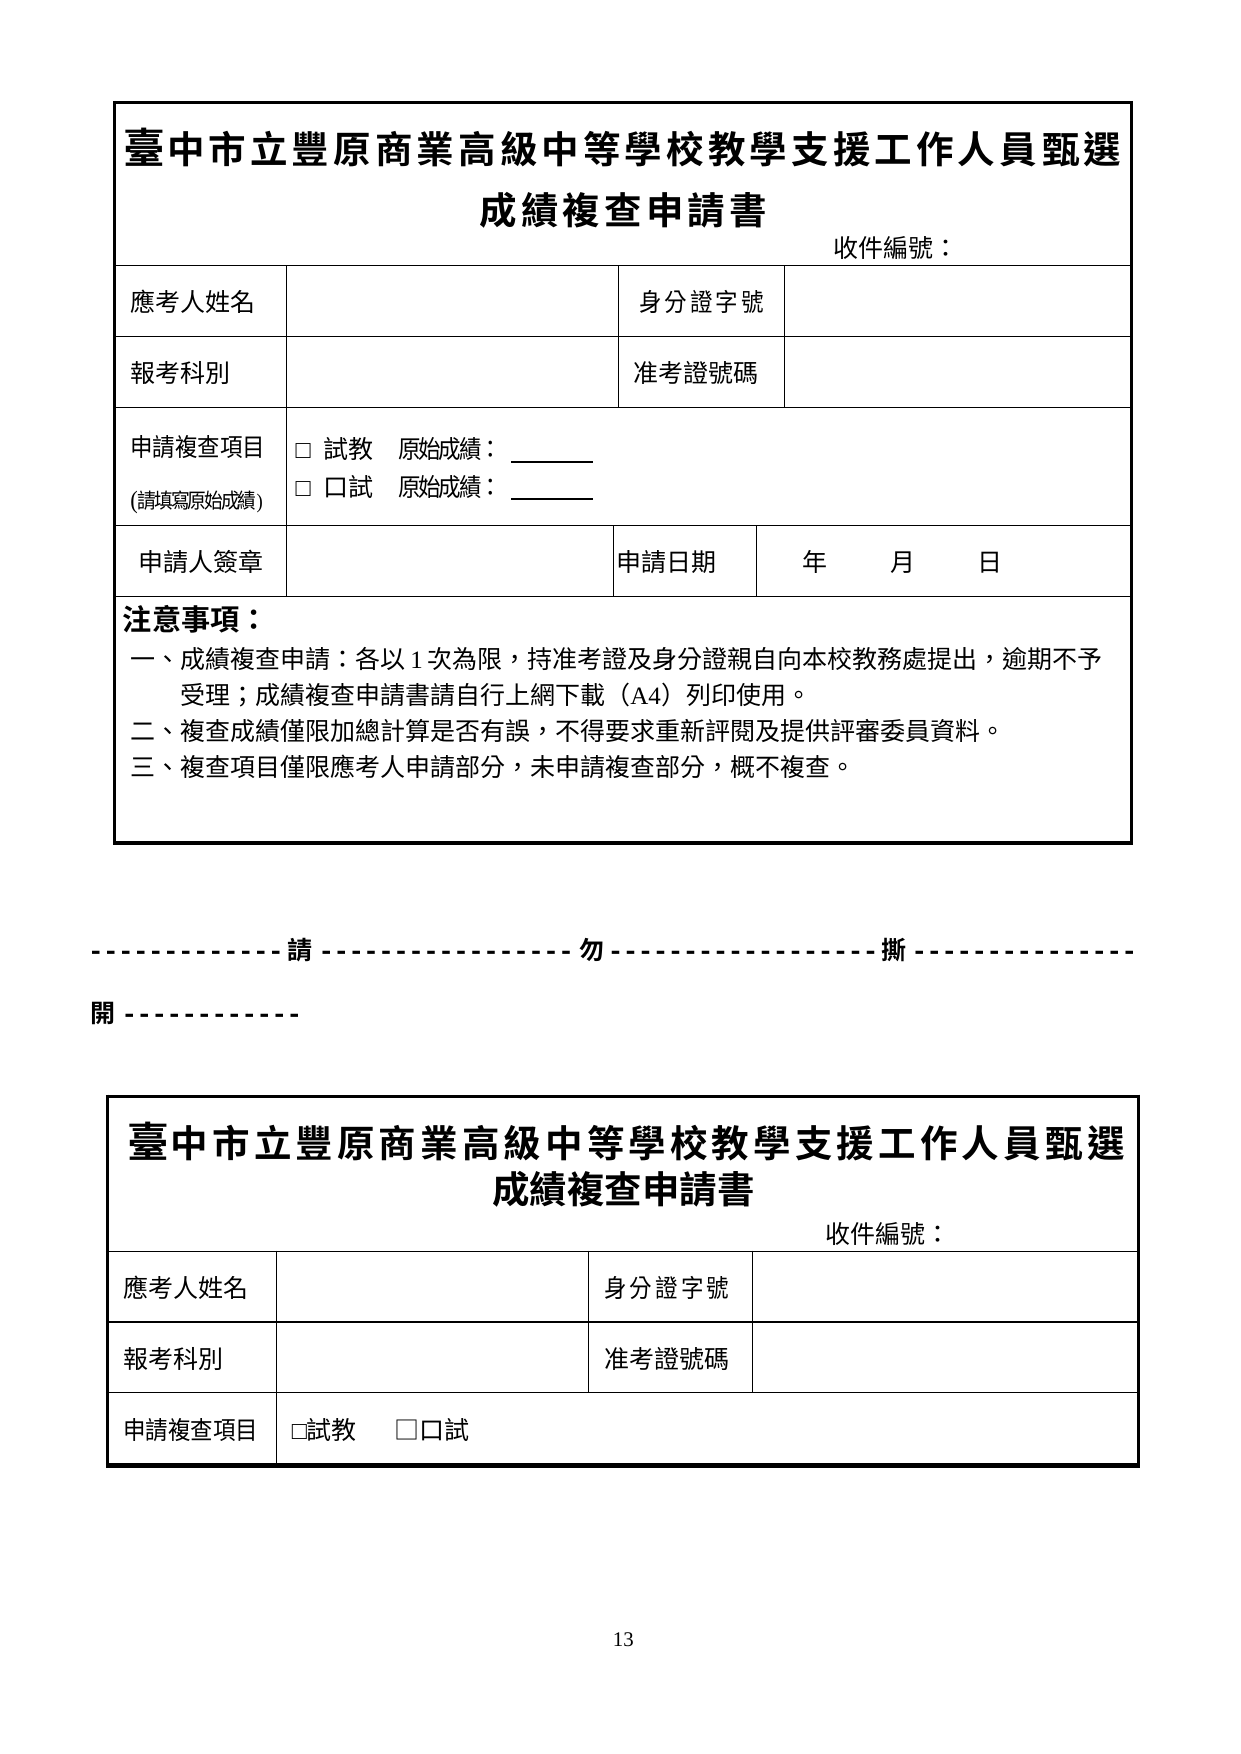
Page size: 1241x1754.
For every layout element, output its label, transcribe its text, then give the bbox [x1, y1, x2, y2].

table_cell [753, 1323, 1137, 1392]
table_cell 申請人簽章 [116, 526, 286, 596]
table_cell [785, 337, 1130, 407]
table_cell 年 月 日 [757, 526, 1130, 596]
table_cell 身分證字號 [619, 266, 784, 336]
table_cell 身分證字號 [589, 1252, 752, 1321]
table_cell [753, 1252, 1137, 1321]
text -------------請-----------------勿------------------撕---------------開------------ [87, 907, 1159, 1032]
table_cell 報考科別 [109, 1323, 276, 1392]
table_cell □試教 □口試 [277, 1393, 1137, 1463]
table_cell [277, 1252, 588, 1321]
table_cell 應考人姓名 [116, 266, 286, 336]
table_cell [277, 1323, 588, 1392]
table_cell 准考證號碼 [619, 337, 784, 407]
table_cell 申請複查項目 [109, 1393, 276, 1463]
table_cell [287, 337, 618, 407]
table_header 臺中市立豐原商業高級中等學校教學支援工作人員甄選 成績複查申請書 收件編號： [109, 1098, 1137, 1251]
table_cell [287, 526, 613, 596]
table_cell [785, 266, 1130, 336]
table_cell 申請複查項目(請填寫原始成績) [116, 408, 286, 525]
table_cell 申請日期 [614, 526, 756, 596]
table_cell 報考科別 [116, 337, 286, 407]
table_cell □ 試教 原始成績： □ 口試 原始成績： [287, 408, 1130, 525]
table_cell [287, 266, 618, 336]
table_cell 注意事項： 一、成績複查申請：各以1次為限，持准考證及身分證親自向本校教務處提出，逾期不予受理；成績複查申請書請自行上網下載（A4）列印使用。 二、複查成績僅限加總計算是否有誤，不得要求重新評閱及提供評審委員資料。 三、複查項目僅限應考人申請部分，未申請複查部分，概不複查。 [116, 597, 1130, 841]
table_cell 應考人姓名 [109, 1252, 276, 1321]
table_header 臺中市立豐原商業高級中等學校教學支援工作人員甄選 成績複查申請書 收件編號： [116, 104, 1130, 265]
table_cell 准考證號碼 [589, 1323, 752, 1392]
